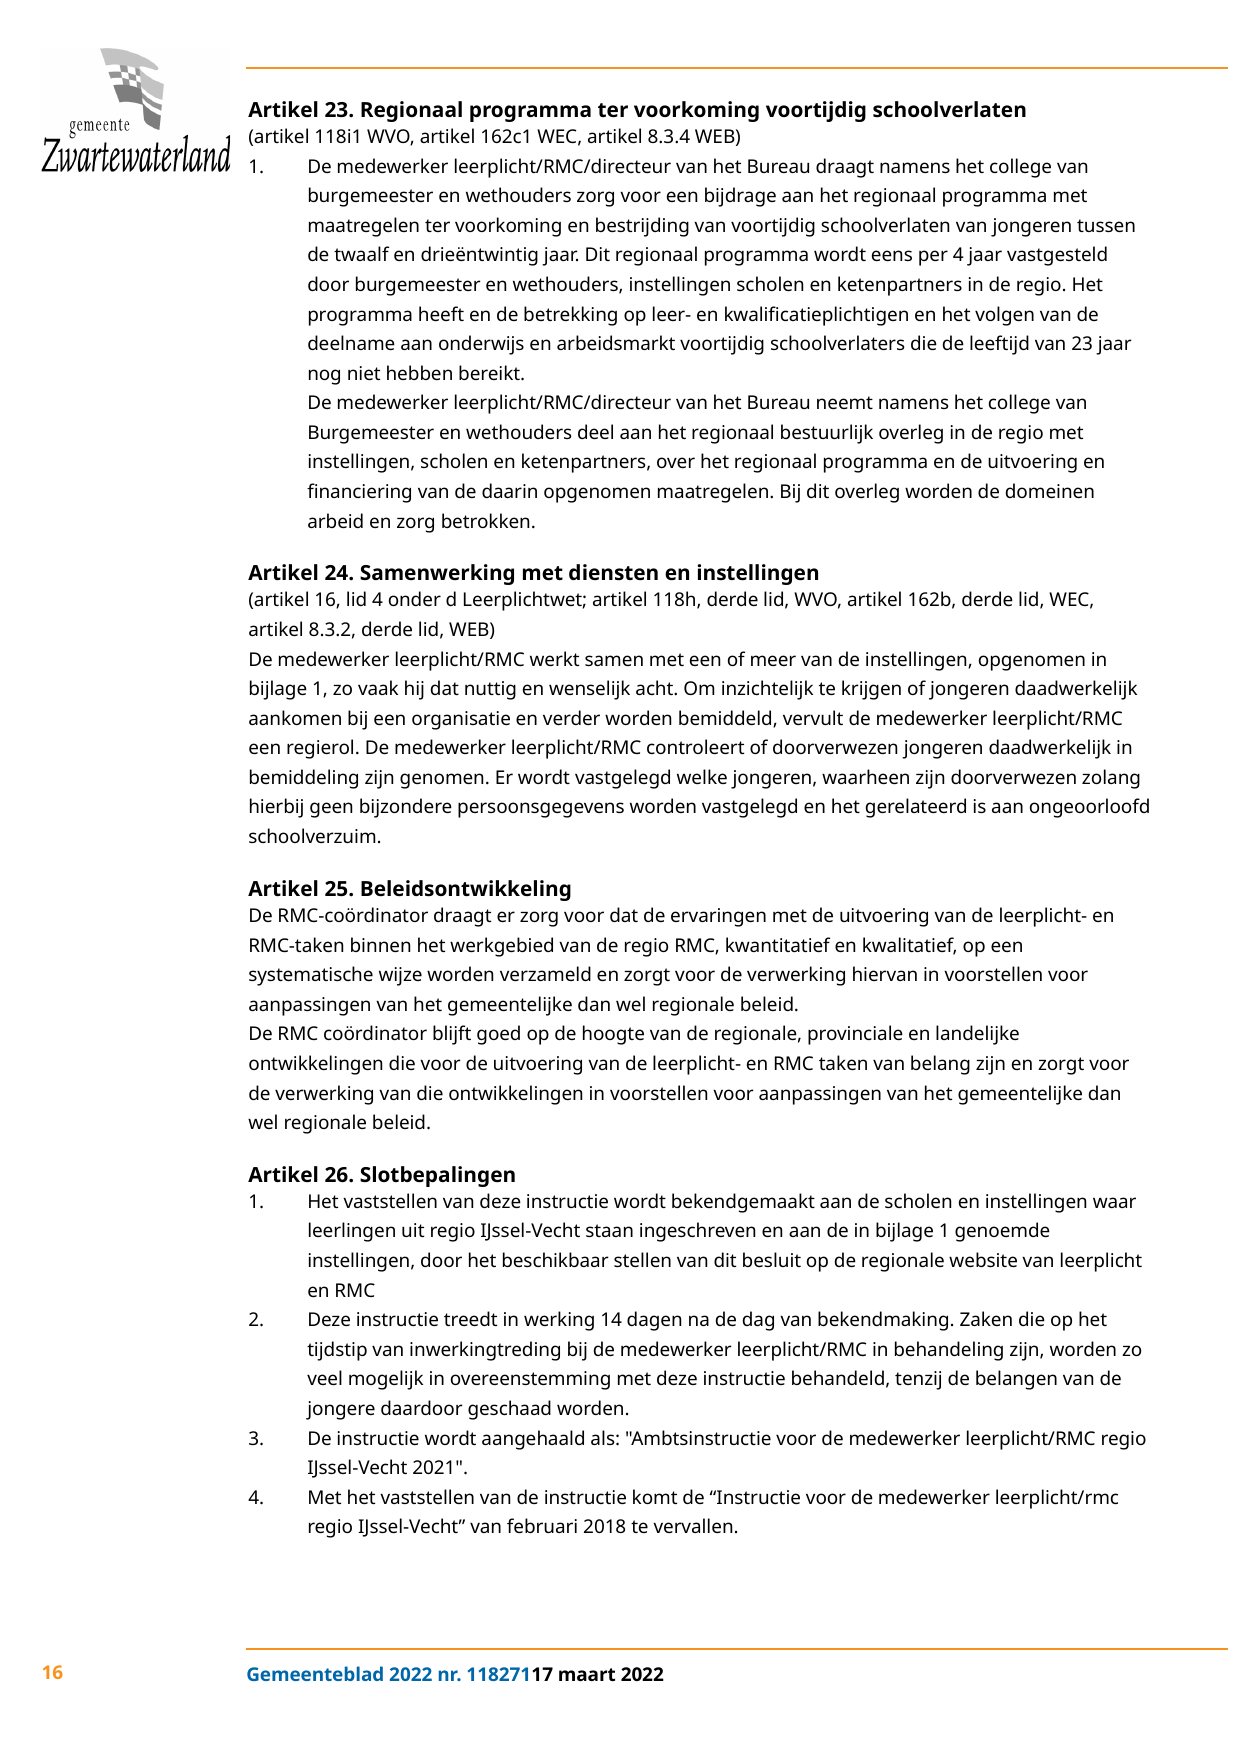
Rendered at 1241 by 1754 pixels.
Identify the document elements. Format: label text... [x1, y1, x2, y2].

list De medewerker leerplicht/RMC/directeur van het Bureau draagt namens het college van burgemeester en wethouders zorg voor een bijdrage aan het regionaal programma met maatregelen ter voorkoming en bestrijding van voortijdig schoolverlaten van jongeren tussen de twaalf en drieëntwintig jaar. Dit regionaal programma wordt eens per 4 jaar vastgesteld door burgemeester en wethouders, instellingen scholen en ketenpartners in de regio. Het programma heeft en de betrekking op leer- en kwalificatieplichtigen en het volgen van de deelname aan onderwijs en arbeidsmarkt voortijdig schoolverlaters die de leeftijd van 23 jaar nog niet hebben bereikt. [248, 153, 1152, 386]
list Met het vaststellen van de instructie komt de “Instructie voor de medewerker leerplicht/rmc regio IJssel-Vecht” van februari 2018 te vervallen. [248, 1484, 1152, 1539]
list Het vaststellen van deze instructie wordt bekendgemaakt aan de scholen en instellingen waar leerlingen uit regio IJssel-Vecht staan ingeschreven en aan de in bijlage 1 genoemde instellingen, door het beschikbaar stellen van dit besluit op de regionale website van leerplicht en RMC [248, 1188, 1152, 1303]
text De medewerker leerplicht/RMC werkt samen met een of meer van de instellingen, opgenomen in bijlage 1, zo vaak hij dat nuttig en wenselijk acht. Om inzichtelijk te krijgen of jongeren daadwerkelijk aankomen bij een organisatie en verder worden bemiddeld, vervult de medewerker leerplicht/RMC een regierol. De medewerker leerplicht/RMC controleert of doorverwezen jongeren daadwerkelijk in bemiddeling zijn genomen. Er wordt vastgelegd welke jongeren, waarheen zijn doorverwezen zolang hierbij geen bijzondere persoonsgegevens worden vastgelegd en het gerelateerd is aan ongeoorloofd schoolverzuim. [248, 646, 1152, 849]
list De instructie wordt aangehaald als: "Ambtsinstructie voor de medewerker leerplicht/RMC regio IJssel-Vecht 2021". [248, 1425, 1152, 1480]
text (artikel 16, lid 4 onder d Leerplichtwet; artikel 118h, derde lid, WVO, artikel 162b, derde lid, WEC, artikel 8.3.2, derde lid, WEB) [248, 587, 1152, 642]
text Artikel 25. Beleidsontwikkeling [248, 874, 1152, 902]
text Artikel 26. Slotbepalingen [248, 1160, 1152, 1188]
text Artikel 24. Samenwerking met diensten en instellingen [248, 558, 1152, 587]
picture [41, 47, 231, 172]
list Deze instructie treedt in werking 14 dagen na de dag van bekendmaking. Zaken die op het tijdstip van inwerkingtreding bij de medewerker leerplicht/RMC in behandeling zijn, worden zo veel mogelijk in overeenstemming met deze instructie behandeld, tenzij de belangen van de jongere daardoor geschaad worden. [248, 1306, 1152, 1421]
text (artikel 118i1 WVO, artikel 162c1 WEC, artikel 8.3.4 WEB) [248, 123, 1152, 149]
list De medewerker leerplicht/RMC/directeur van het Bureau neemt namens het college van Burgemeester en wethouders deel aan het regionaal bestuurlijk overleg in de regio met instellingen, scholen en ketenpartners, over het regionaal programma en de uitvoering en financiering van de daarin opgenomen maatregelen. Bij dit overleg worden de domeinen arbeid en zorg betrokken. [248, 389, 1152, 533]
text De RMC coördinator blijft goed op de hoogte van de regionale, provinciale en landelijke ontwikkelingen die voor de uitvoering van de leerplicht- en RMC taken van belang zijn en zorgt voor de verwerking van die ontwikkelingen in voorstellen voor aanpassingen van het gemeentelijke dan wel regionale beleid. [248, 1021, 1152, 1135]
text Artikel 23. Regionaal programma ter voorkoming voortijdig schoolverlaten [248, 95, 1152, 123]
text De RMC-coördinator draagt er zorg voor dat de ervaringen met de uitvoering van de leerplicht- en RMC-taken binnen het werkgebied van de regio RMC, kwantitatief en kwalitatief, op een systematische wijze worden verzameld en zorgt voor de verwerking hiervan in voorstellen voor aanpassingen van het gemeentelijke dan wel regionale beleid. [248, 902, 1152, 1017]
